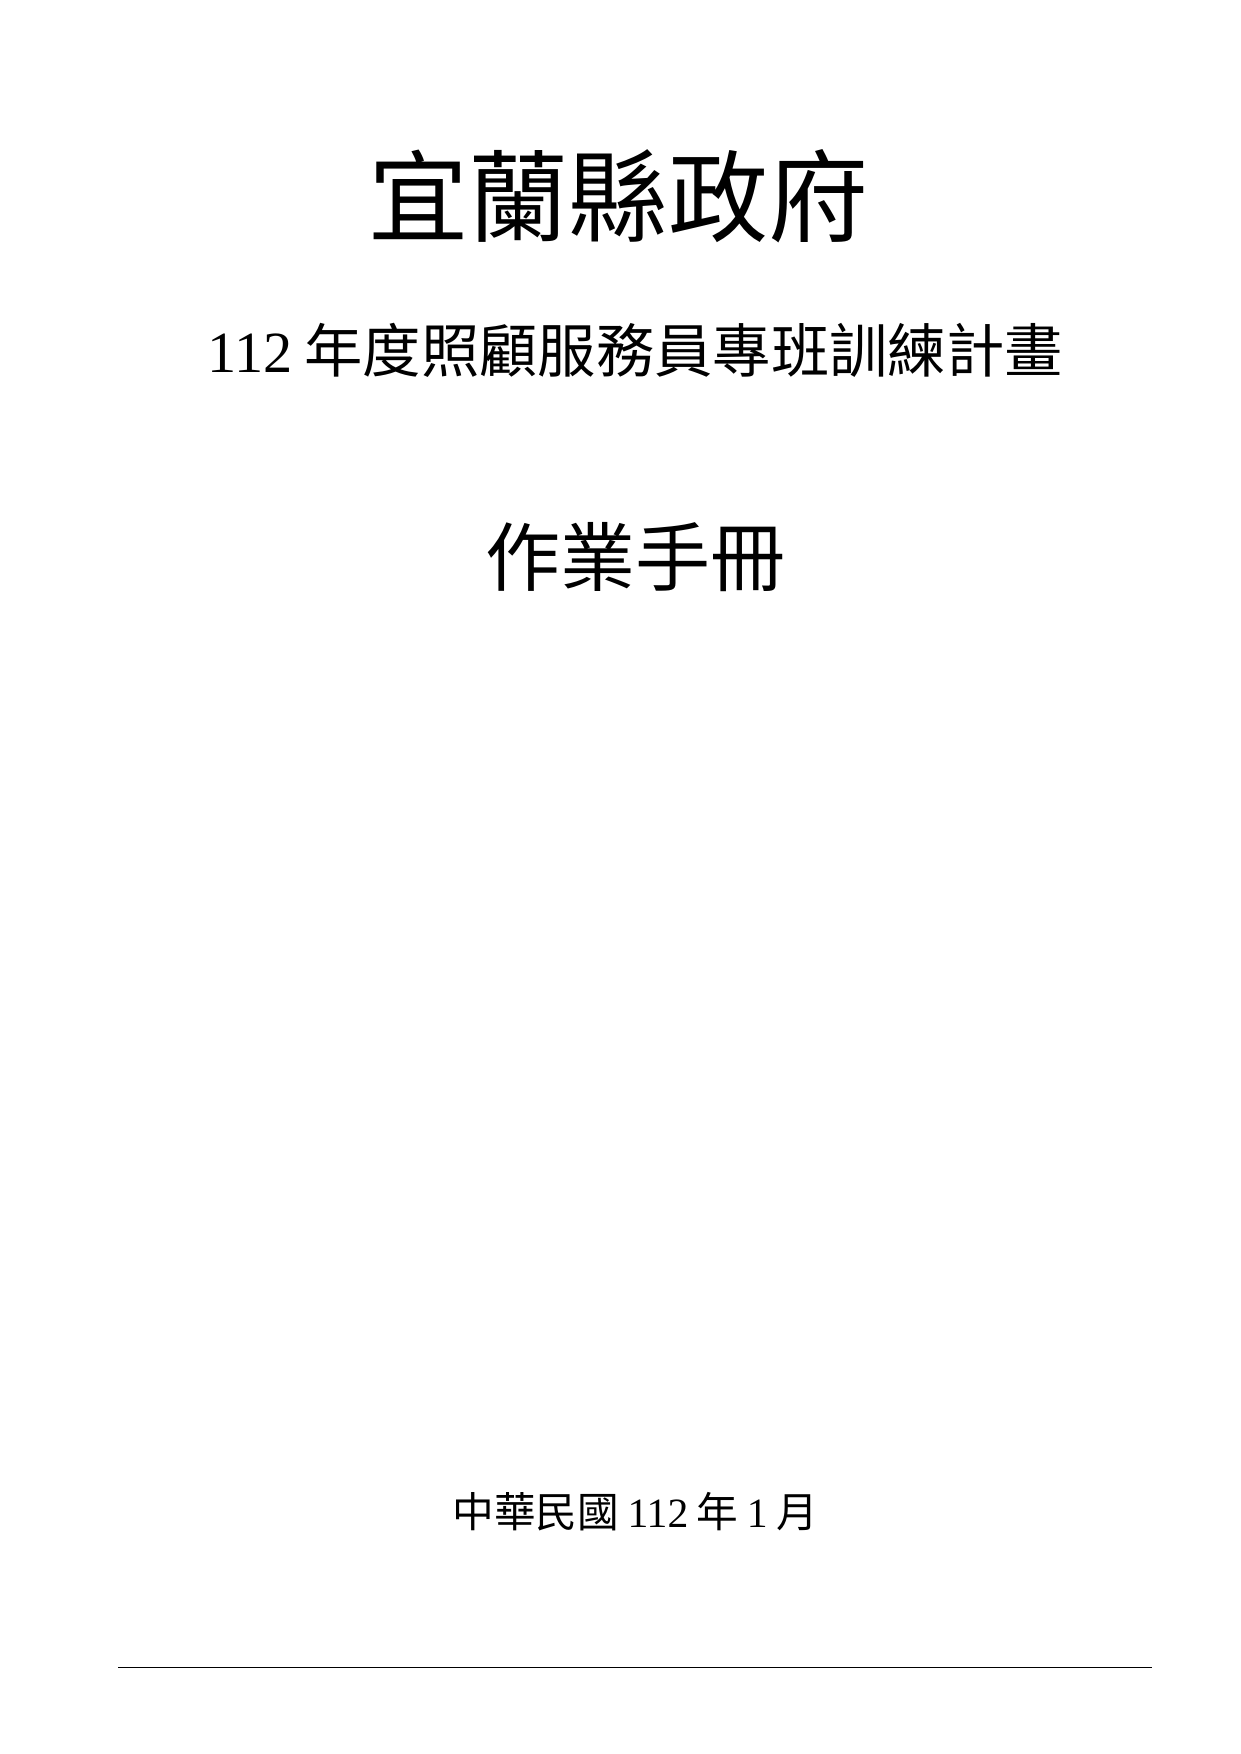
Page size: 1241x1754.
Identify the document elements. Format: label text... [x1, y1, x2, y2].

text 宜蘭縣政府 [118, 118, 1152, 263]
text 112年度照顧服務員專班訓練計畫 [118, 304, 1152, 389]
text 作業手冊 [118, 498, 1152, 607]
text 中華民國112年1月 [118, 1494, 1152, 1536]
